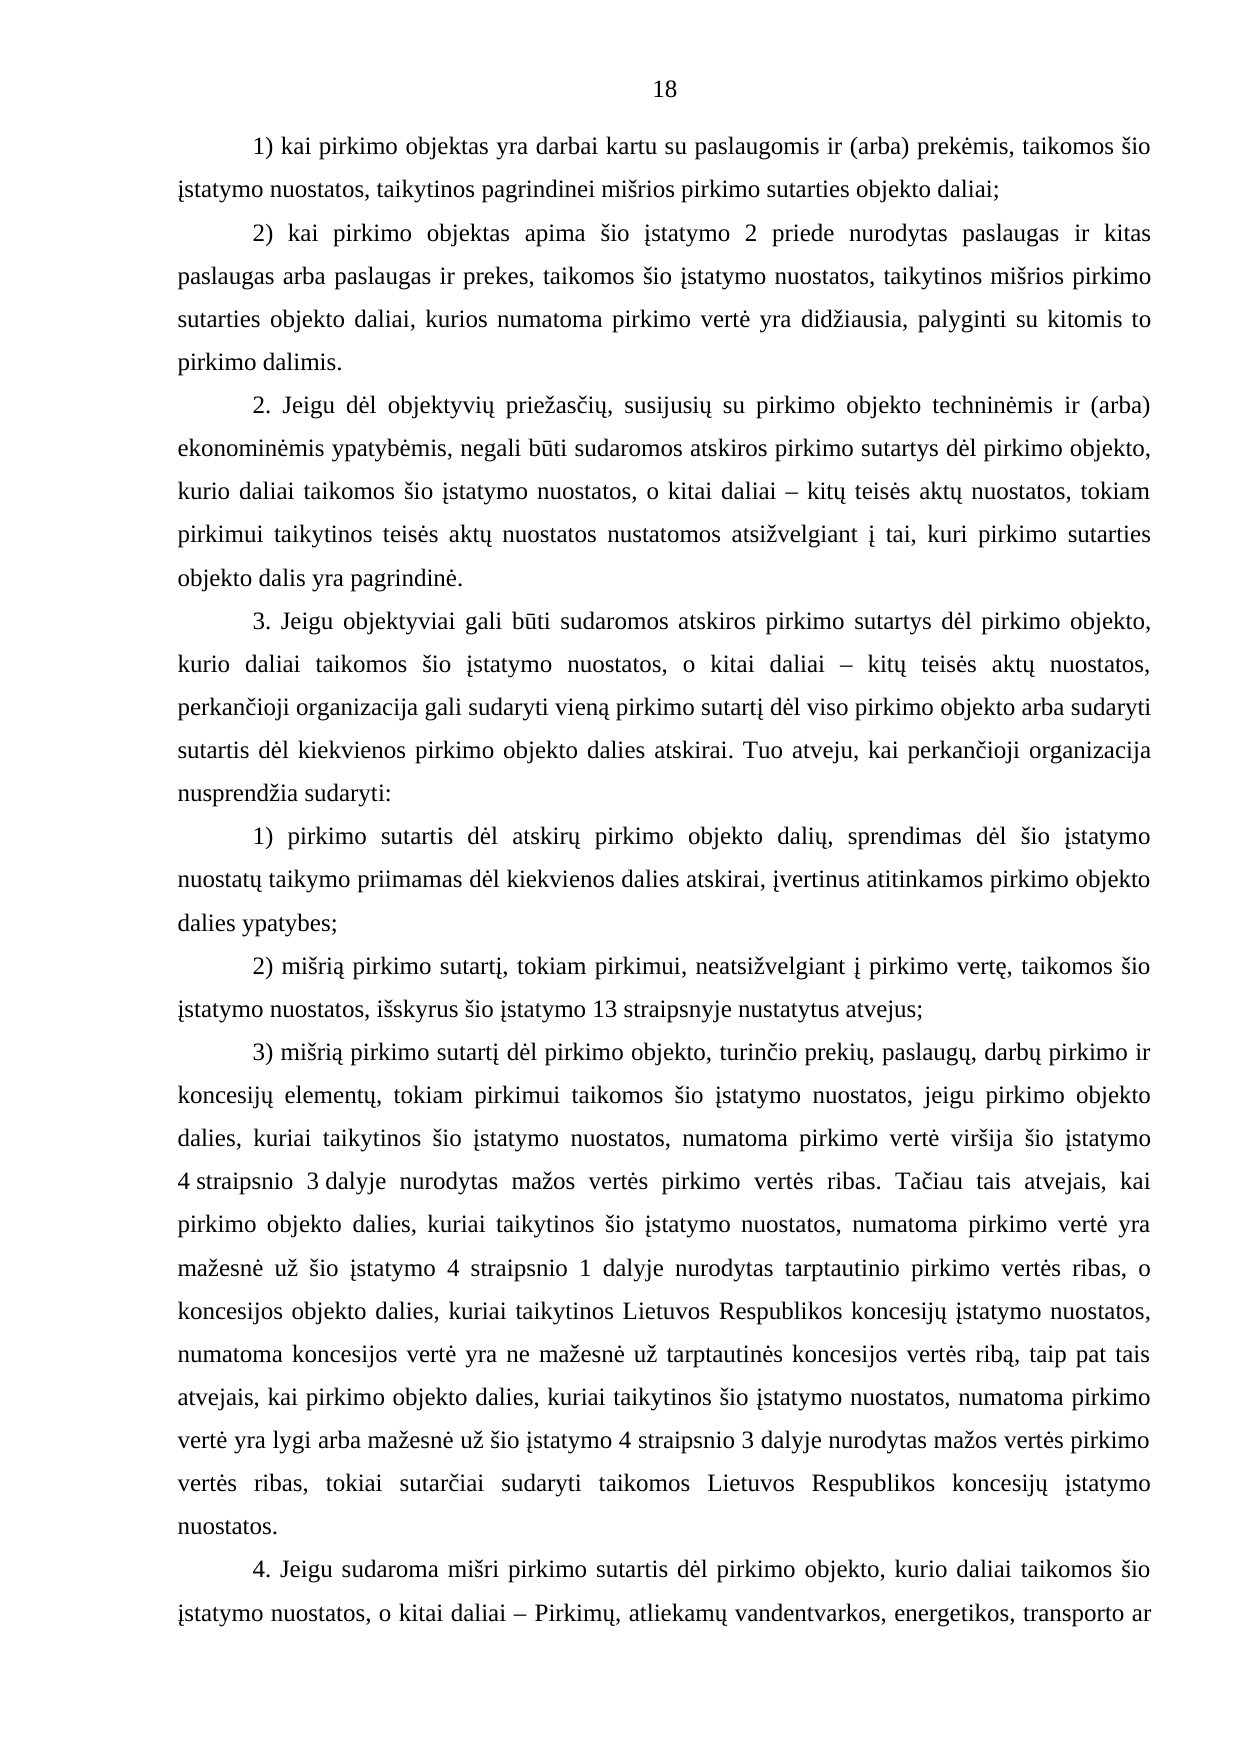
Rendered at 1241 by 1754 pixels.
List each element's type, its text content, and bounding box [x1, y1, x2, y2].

text 3) mišrią pirkimo sutartį dėl pirkimo objekto, turinčio prekių, paslaugų, darbų pirkimo ir koncesijų elementų, tokiam pirkimui taikomos šio įstatymo nuostatos, jeigu pirkimo objekto dalies, kuriai taikytinos šio įstatymo nuostatos, numatoma pirkimo vertė viršija šio įstatymo 4 straipsnio 3 dalyje nurodytas mažos vertės pirkimo vertės ribas. Tačiau tais atvejais, kai pirkimo objekto dalies, kuriai taikytinos šio įstatymo nuostatos, numatoma pirkimo vertė yra mažesnė už šio įstatymo 4 straipsnio 1 dalyje nurodytas tarptautinio pirkimo vertės ribas, o koncesijos objekto dalies, kuriai taikytinos Lietuvos Respublikos koncesijų įstatymo nuostatos, numatoma koncesijos vertė yra ne mažesnė už tarptautinės koncesijos vertės ribą, taip pat tais atvejais, kai pirkimo objekto dalies, kuriai taikytinos šio įstatymo nuostatos, numatoma pirkimo vertė yra lygi arba mažesnė už šio įstatymo 4 straipsnio 3 dalyje nurodytas mažos vertės pirkimo vertės ribas, tokiai sutarčiai sudaryti taikomos Lietuvos Respublikos koncesijų įstatymo nuostatos. [177, 1037, 1152, 1540]
text 2) mišrią pirkimo sutartį, tokiam pirkimui, neatsižvelgiant į pirkimo vertę, taikomos šio įstatymo nuostatos, išskyrus šio įstatymo 13 straipsnyje nustatytus atvejus; [177, 951, 1152, 1023]
text 2) kai pirkimo objektas apima šio įstatymo 2 priede nurodytas paslaugas ir kitas paslaugas arba paslaugas ir prekes, taikomos šio įstatymo nuostatos, taikytinos mišrios pirkimo sutarties objekto daliai, kurios numatoma pirkimo vertė yra didžiausia, palyginti su kitomis to pirkimo dalimis. [177, 218, 1152, 376]
text 3. Jeigu objektyviai gali būti sudaromos atskiros pirkimo sutartys dėl pirkimo objekto, kurio daliai taikomos šio įstatymo nuostatos, o kitai daliai – kitų teisės aktų nuostatos, perkančioji organizacija gali sudaryti vieną pirkimo sutartį dėl viso pirkimo objekto arba sudaryti sutartis dėl kiekvienos pirkimo objekto dalies atskirai. Tuo atveju, kai perkančioji organizacija nusprendžia sudaryti: [177, 606, 1152, 807]
text 1) kai pirkimo objektas yra darbai kartu su paslaugomis ir (arba) prekėmis, taikomos šio įstatymo nuostatos, taikytinos pagrindinei mišrios pirkimo sutarties objekto daliai; [177, 131, 1152, 203]
text 2. Jeigu dėl objektyvių priežasčių, susijusių su pirkimo objekto techninėmis ir (arba) ekonominėmis ypatybėmis, negali būti sudaromos atskiros pirkimo sutartys dėl pirkimo objekto, kurio daliai taikomos šio įstatymo nuostatos, o kitai daliai – kitų teisės aktų nuostatos, tokiam pirkimui taikytinos teisės aktų nuostatos nustatomos atsižvelgiant į tai, kuri pirkimo sutarties objekto dalis yra pagrindinė. [177, 390, 1152, 591]
text 1) pirkimo sutartis dėl atskirų pirkimo objekto dalių, sprendimas dėl šio įstatymo nuostatų taikymo priimamas dėl kiekvienos dalies atskirai, įvertinus atitinkamos pirkimo objekto dalies ypatybes; [177, 821, 1152, 936]
text 4. Jeigu sudaroma mišri pirkimo sutartis dėl pirkimo objekto, kurio daliai taikomos šio įstatymo nuostatos, o kitai daliai – Pirkimų, atliekamų vandentvarkos, energetikos, transporto ar [177, 1554, 1152, 1626]
